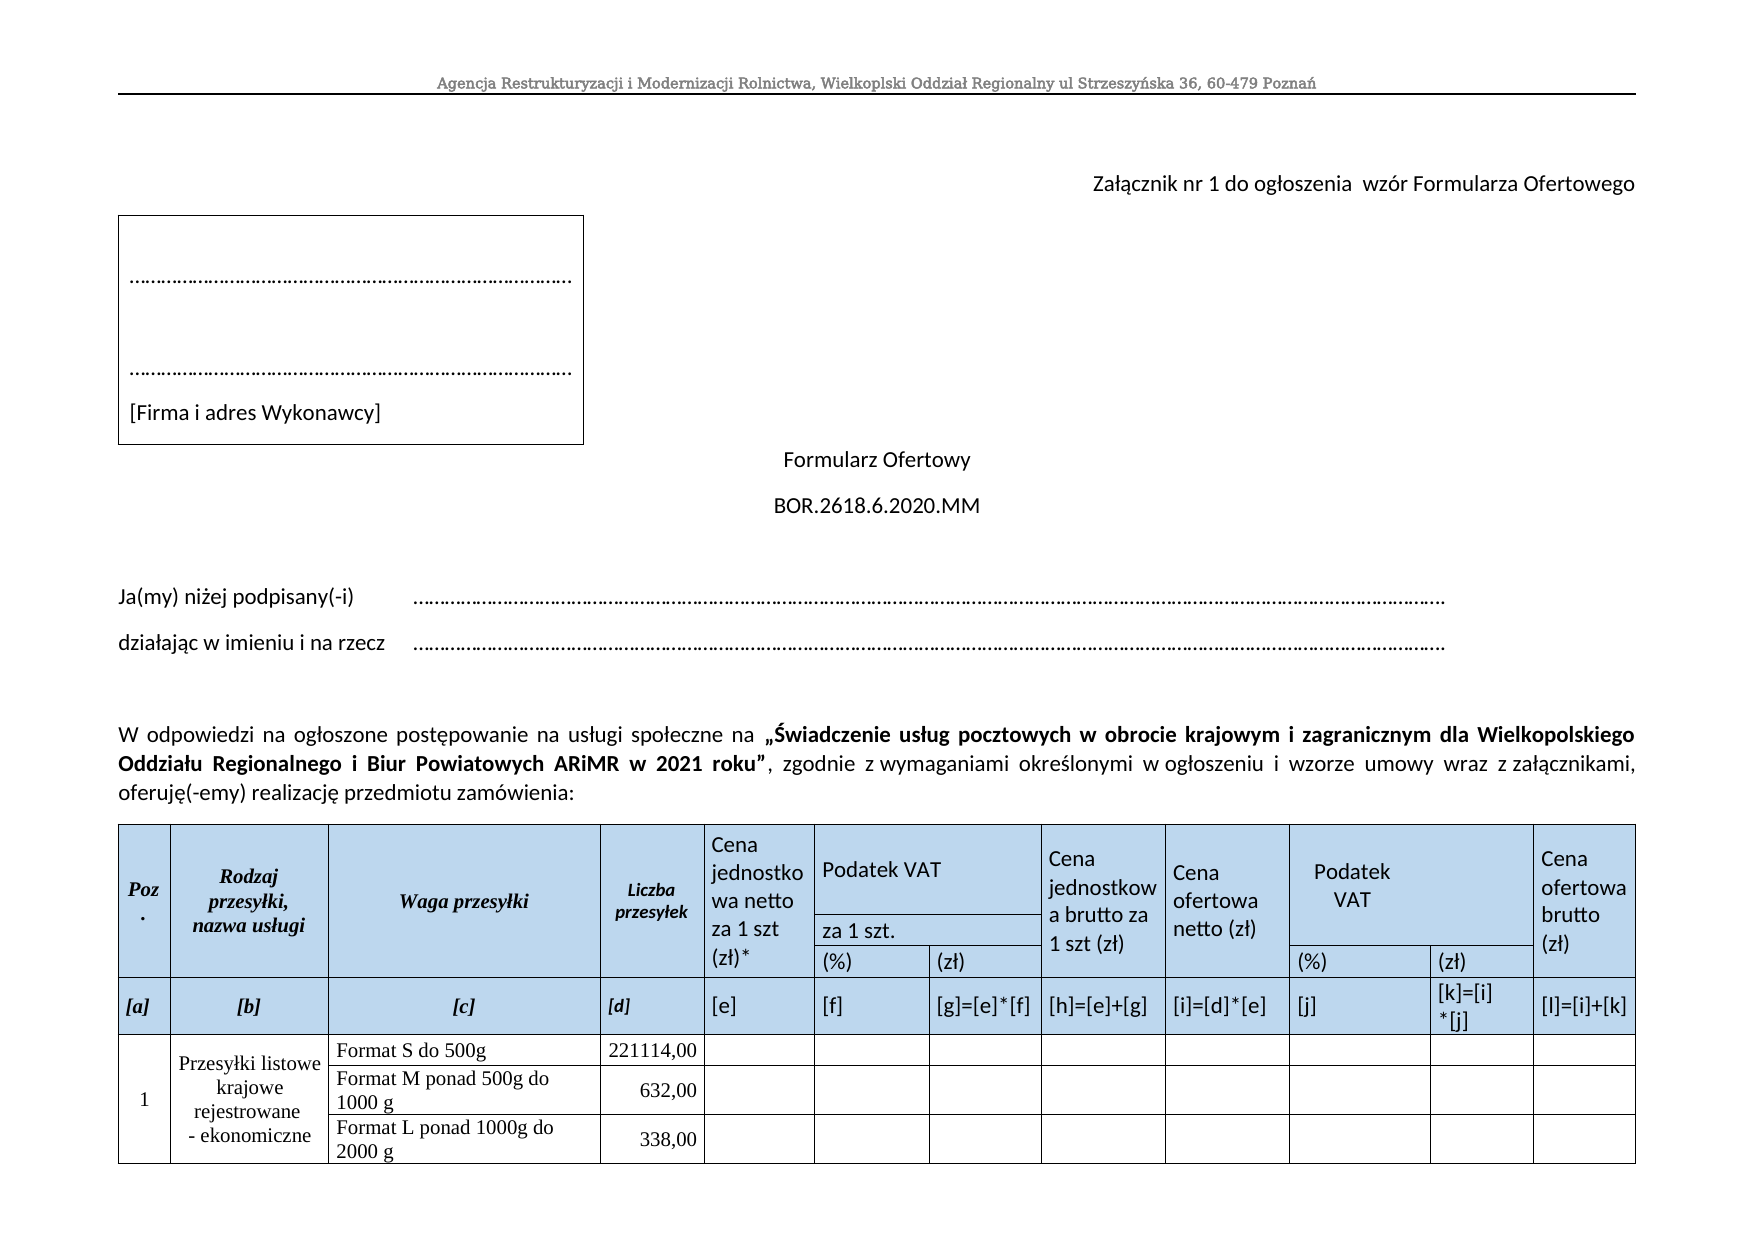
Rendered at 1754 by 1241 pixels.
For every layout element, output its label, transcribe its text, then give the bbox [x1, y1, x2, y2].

table_cell [l]=[i]+[k] [1534, 978, 1635, 1034]
table_cell [815, 1115, 929, 1163]
text BOR.2618.6.2020.MM [118, 491, 1636, 519]
table_header Podatek VAT [1290, 825, 1533, 945]
table_cell [1166, 1035, 1289, 1065]
table_cell [a] [119, 978, 170, 1034]
table_cell [705, 1066, 814, 1114]
table_cell [1534, 1035, 1635, 1065]
table_cell 632,00 [601, 1066, 704, 1114]
table_cell 221114,00 [601, 1035, 704, 1065]
table_header Rodzaj przesyłki, nazwa usługi [171, 825, 328, 977]
table_cell [1431, 1115, 1533, 1163]
table_header Cena jednostkowa netto za 1 szt (zł)* [705, 825, 814, 977]
table_header Podatek VAT [815, 825, 1041, 914]
table_cell [k]=[i] *[j] [1431, 978, 1533, 1034]
table_header Poz. [119, 825, 170, 977]
table_cell [705, 1035, 814, 1065]
table_cell [705, 1115, 814, 1163]
text Załącznik nr 1 do ogłoszenia wzór Formularza Ofertowego [118, 169, 1636, 197]
table_cell (zł) [930, 946, 1041, 977]
table_cell [930, 1115, 1041, 1163]
table_header Cena ofertowa brutto (zł) [1534, 825, 1635, 977]
table_cell [i]=[d]*[e] [1166, 978, 1289, 1034]
table_cell [930, 1035, 1041, 1065]
table_cell [930, 1066, 1041, 1114]
table_cell Format L ponad 1000g do 2000 g [329, 1115, 600, 1163]
table_cell [815, 1035, 929, 1065]
table_header Cena jednostkowa brutto za 1 szt (zł) [1042, 825, 1165, 977]
table_cell 1 [119, 1035, 170, 1163]
table_cell [1534, 1066, 1635, 1114]
table_header ………………………………………………………………………… ………………………………………………………………………… [Firma i adres Wykonawcy] [119, 216, 583, 444]
table_cell [1290, 1066, 1430, 1114]
table_cell [h]=[e]+[g] [1042, 978, 1165, 1034]
table_cell [1431, 1066, 1533, 1114]
table_cell [1166, 1115, 1289, 1163]
table_header Cena ofertowa netto (zł) [1166, 825, 1289, 977]
text W odpowiedzi na ogłoszone postępowanie na usługi społeczne na „Świadczenie usług pocztowych w obrocie krajowym i zagranicznym dla Wielkopolskiego Oddziału Regionalnego i Biur Powiatowych ARiMR w 2021 roku”, zgodnie z wymaganiami określonymi w ogłoszeniu i wzorze umowy wraz z załącznikami, oferuję(-emy) realizację przedmiotu zamówienia: [118, 720, 1636, 806]
table_header Waga przesyłki [329, 825, 600, 977]
table_cell [1290, 1115, 1430, 1163]
text Ja(my) niżej podpisany(-i) ……………………………………………………………………………………………………………………………………………………………………………. [118, 582, 1636, 611]
table_header Liczba przesyłek [601, 825, 704, 977]
table_cell (zł) [1431, 946, 1533, 977]
table_cell [1042, 1035, 1165, 1065]
text Formularz Ofertowy [118, 445, 1636, 473]
table_cell (%) [1290, 946, 1430, 977]
text działając w imieniu i na rzecz ……………………………………………………………………………………………………………………………………………………………………………. [118, 628, 1636, 656]
table_cell za 1 szt. [815, 915, 1041, 945]
table_cell [1534, 1115, 1635, 1163]
table_cell [1290, 1035, 1430, 1065]
table_cell [1042, 1115, 1165, 1163]
table_cell [j] [1290, 978, 1430, 1034]
table_cell 338,00 [601, 1115, 704, 1163]
table_cell [f] [815, 978, 929, 1034]
table_cell [d] [601, 978, 704, 1034]
table_cell Przesyłki listowe krajowe rejestrowane - ekonomiczne [171, 1035, 328, 1163]
table_cell [815, 1066, 929, 1114]
table_cell [1042, 1066, 1165, 1114]
table_cell [1166, 1066, 1289, 1114]
table_cell [1431, 1035, 1533, 1065]
table_cell [g]=[e]*[f] [930, 978, 1041, 1034]
table_cell Format M ponad 500g do 1000 g [329, 1066, 600, 1114]
table_cell Format S do 500g [329, 1035, 600, 1065]
table_cell [c] [329, 978, 600, 1034]
table_cell [b] [171, 978, 328, 1034]
table_cell (%) [815, 946, 929, 977]
table_cell [e] [705, 978, 814, 1034]
